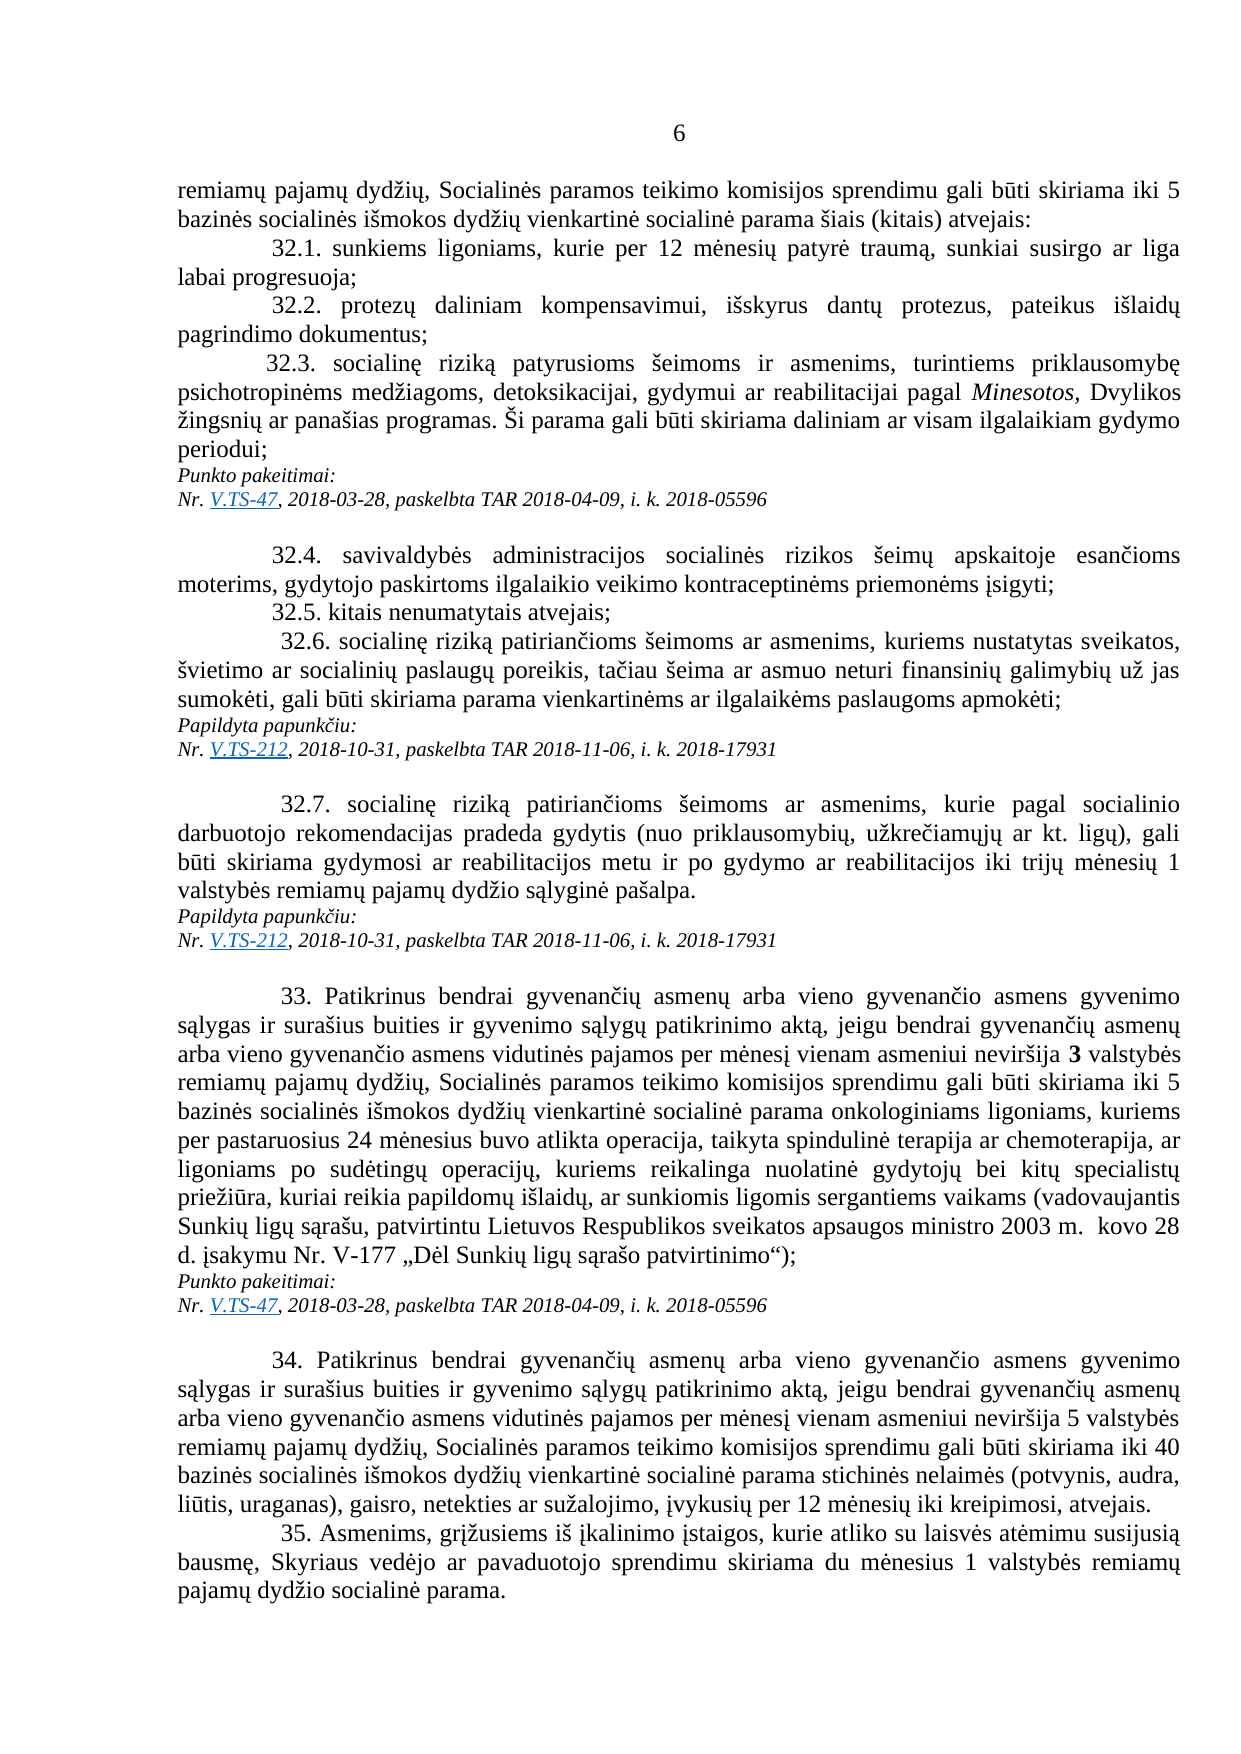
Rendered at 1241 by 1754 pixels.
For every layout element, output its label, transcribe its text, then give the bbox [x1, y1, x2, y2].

text 32.2. protezų daliniam kompensavimui, išskyrus dantų protezus, pateikus išlaidų pagrindimo dokumentus; [177, 291, 1181, 348]
text Papildyta papunkčiu: [177, 904, 1181, 928]
text Papildyta papunkčiu: [177, 712, 1181, 737]
text Nr. V.TS-212, 2018-10-31, paskelbta TAR 2018-11-06, i. k. 2018-17931 [177, 737, 1181, 761]
text remiamų pajamų dydžių, Socialinės paramos teikimo komisijos sprendimu gali būti skiriama iki 5 bazinės socialinės išmokos dydžių vienkartinė socialinė parama šiais (kitais) atvejais: [177, 176, 1181, 233]
text 32.3. socialinę riziką patyrusioms šeimoms ir asmenims, turintiems priklausomybę psichotropinėms medžiagoms, detoksikacijai, gydymui ar reabilitacijai pagal Minesotos, Dvylikos žingsnių ar panašias programas. Ši parama gali būti skiriama daliniam ar visam ilgalaikiam gydymo periodui; [177, 348, 1181, 463]
text Nr. V.TS-212, 2018-10-31, paskelbta TAR 2018-11-06, i. k. 2018-17931 [177, 928, 1181, 952]
text Punkto pakeitimai: [177, 463, 1181, 487]
text 33. Patikrinus bendrai gyvenančių asmenų arba vieno gyvenančio asmens gyvenimo sąlygas ir surašius buities ir gyvenimo sąlygų patikrinimo aktą, jeigu bendrai gyvenančių asmenų arba vieno gyvenančio asmens vidutinės pajamos per mėnesį vienam asmeniui neviršija 3 valstybės remiamų pajamų dydžių, Socialinės paramos teikimo komisijos sprendimu gali būti skiriama iki 5 bazinės socialinės išmokos dydžių vienkartinė socialinė parama onkologiniams ligoniams, kuriems per pastaruosius 24 mėnesius buvo atlikta operacija, taikyta spindulinė terapija ar chemoterapija, ar ligoniams po sudėtingų operacijų, kuriems reikalinga nuolatinė gydytojų bei kitų specialistų priežiūra, kuriai reikia papildomų išlaidų, ar sunkiomis ligomis sergantiems vaikams (vadovaujantis Sunkių ligų sąrašu, patvirtintu Lietuvos Respublikos sveikatos apsaugos ministro 2003 m. kovo 28 d. įsakymu Nr. V-177 „Dėl Sunkių ligų sąrašo patvirtinimo“); [177, 981, 1181, 1269]
text 32.4. savivaldybės administracijos socialinės rizikos šeimų apskaitoje esančioms moterims, gydytojo paskirtoms ilgalaikio veikimo kontraceptinėms priemonėms įsigyti; [177, 540, 1181, 597]
text 32.6. socialinę riziką patiriančioms šeimoms ar asmenims, kuriems nustatytas sveikatos, švietimo ar socialinių paslaugų poreikis, tačiau šeima ar asmuo neturi finansinių galimybių už jas sumokėti, gali būti skiriama parama vienkartinėms ar ilgalaikėms paslaugoms apmokėti; [177, 626, 1181, 712]
text Nr. V.TS-47, 2018-03-28, paskelbta TAR 2018-04-09, i. k. 2018-05596 [177, 1293, 1181, 1317]
text 32.5. kitais nenumatytais atvejais; [177, 597, 1181, 626]
text Nr. V.TS-47, 2018-03-28, paskelbta TAR 2018-04-09, i. k. 2018-05596 [177, 487, 1181, 511]
text Punkto pakeitimai: [177, 1269, 1181, 1293]
text 32.7. socialinę riziką patiriančioms šeimoms ar asmenims, kurie pagal socialinio darbuotojo rekomendacijas pradeda gydytis (nuo priklausomybių, užkrečiamųjų ar kt. ligų), gali būti skiriama gydymosi ar reabilitacijos metu ir po gydymo ar reabilitacijos iki trijų mėnesių 1 valstybės remiamų pajamų dydžio sąlyginė pašalpa. [177, 789, 1181, 904]
text 32.1. sunkiems ligoniams, kurie per 12 mėnesių patyrė traumą, sunkiai susirgo ar liga labai progresuoja; [177, 233, 1181, 291]
text 35. Asmenims, grįžusiems iš įkalinimo įstaigos, kurie atliko su laisvės atėmimu susijusią bausmę, Skyriaus vedėjo ar pavaduotojo sprendimu skiriama du mėnesius 1 valstybės remiamų pajamų dydžio socialinė parama. [177, 1518, 1181, 1604]
text 34. Patikrinus bendrai gyvenančių asmenų arba vieno gyvenančio asmens gyvenimo sąlygas ir surašius buities ir gyvenimo sąlygų patikrinimo aktą, jeigu bendrai gyvenančių asmenų arba vieno gyvenančio asmens vidutinės pajamos per mėnesį vienam asmeniui neviršija 5 valstybės remiamų pajamų dydžių, Socialinės paramos teikimo komisijos sprendimu gali būti skiriama iki 40 bazinės socialinės išmokos dydžių vienkartinė socialinė parama stichinės nelaimės (potvynis, audra, liūtis, uraganas), gaisro, netekties ar sužalojimo, įvykusių per 12 mėnesių iki kreipimosi, atvejais. [177, 1346, 1181, 1518]
